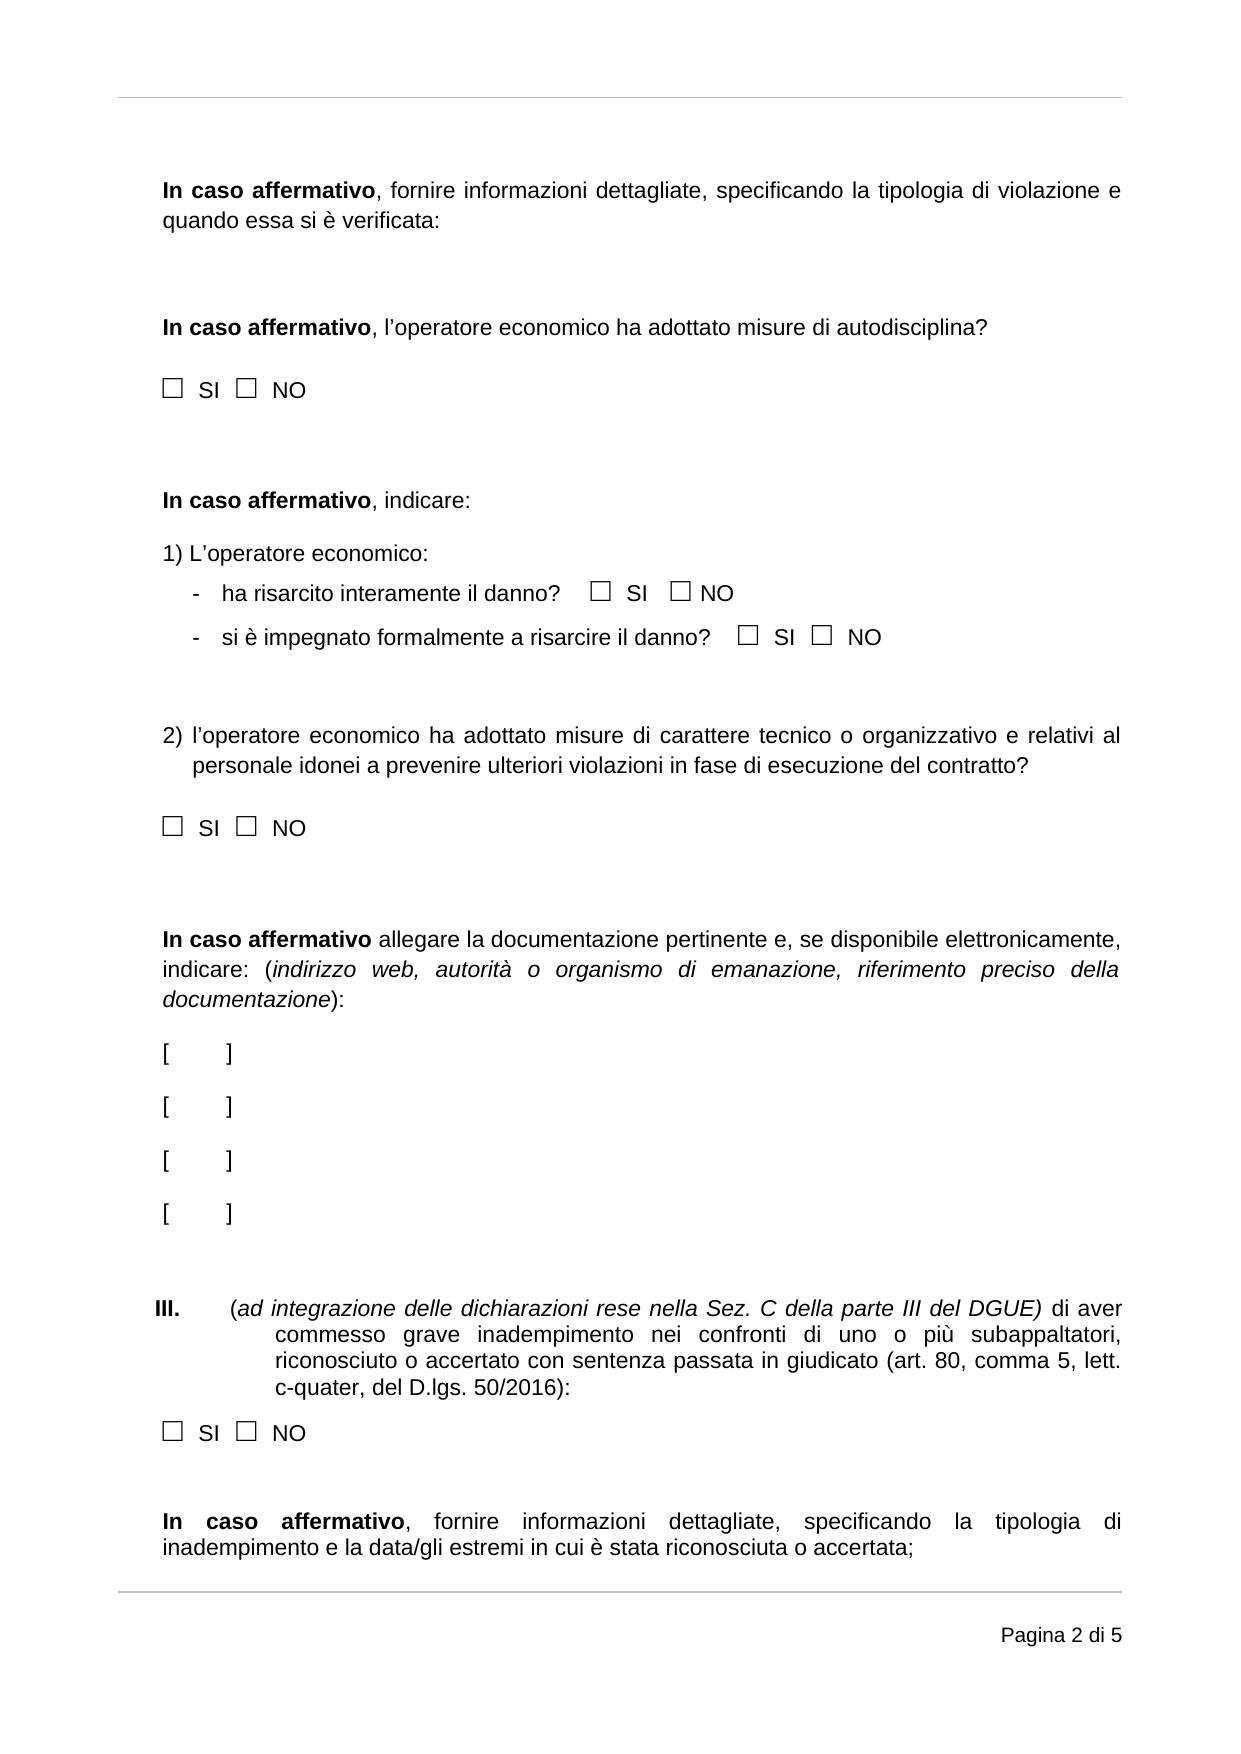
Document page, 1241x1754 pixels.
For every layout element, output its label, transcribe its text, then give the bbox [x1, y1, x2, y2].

text 1) L’operatore economico: [162, 540, 1122, 566]
text [ ] [162, 1199, 1122, 1225]
text In caso affermativo, fornire informazioni dettagliate, specificando la tipologia di violazione e quando essa si è verificata: [162, 177, 1122, 234]
text In caso affermativo allegare la documentazione pertinente e, se disponibile elettronicamente, indicare: (indirizzo web, autorità o organismo di emanazione, riferimento preciso della documentazione): [162, 926, 1122, 1012]
text [ ] [162, 1146, 1122, 1172]
text - ha risarcito interamente il danno? □ SI □ NO [192, 570, 1122, 609]
text In caso affermativo, fornire informazioni dettagliate, specificando la tipologia di inadempimento e la data/gli estremi in cui è stata riconosciuta o accertata; [162, 1508, 1122, 1560]
text In caso affermativo, l’operatore economico ha adottato misure di autodisciplina? [162, 314, 1122, 340]
list (ad integrazione delle dichiarazioni rese nella Sez. C della parte III del DGUE) di aver commesso grave inadempimento nei confronti di uno o più subappaltatori, riconosciuto o accertato con sentenza passata in giudicato (art. 80, comma 5, lett. c-quater, del D.lgs. 50/2016): [154, 1294, 1122, 1400]
text In caso affermativo, indicare: [162, 487, 1122, 513]
text □ SI □ NO [162, 1410, 1122, 1449]
text - si è impegnato formalmente a risarcire il danno? □ SI □ NO [192, 614, 1122, 653]
text □ SI □ NO [162, 367, 1122, 405]
text [ ] [162, 1039, 1122, 1066]
text 2) l’operatore economico ha adottato misure di carattere tecnico o organizzativo e relativi al personale idonei a prevenire ulteriori violazioni in fase di esecuzione del contratto? [162, 722, 1122, 779]
text [ ] [162, 1092, 1122, 1119]
text □ SI □ NO [162, 806, 1122, 844]
